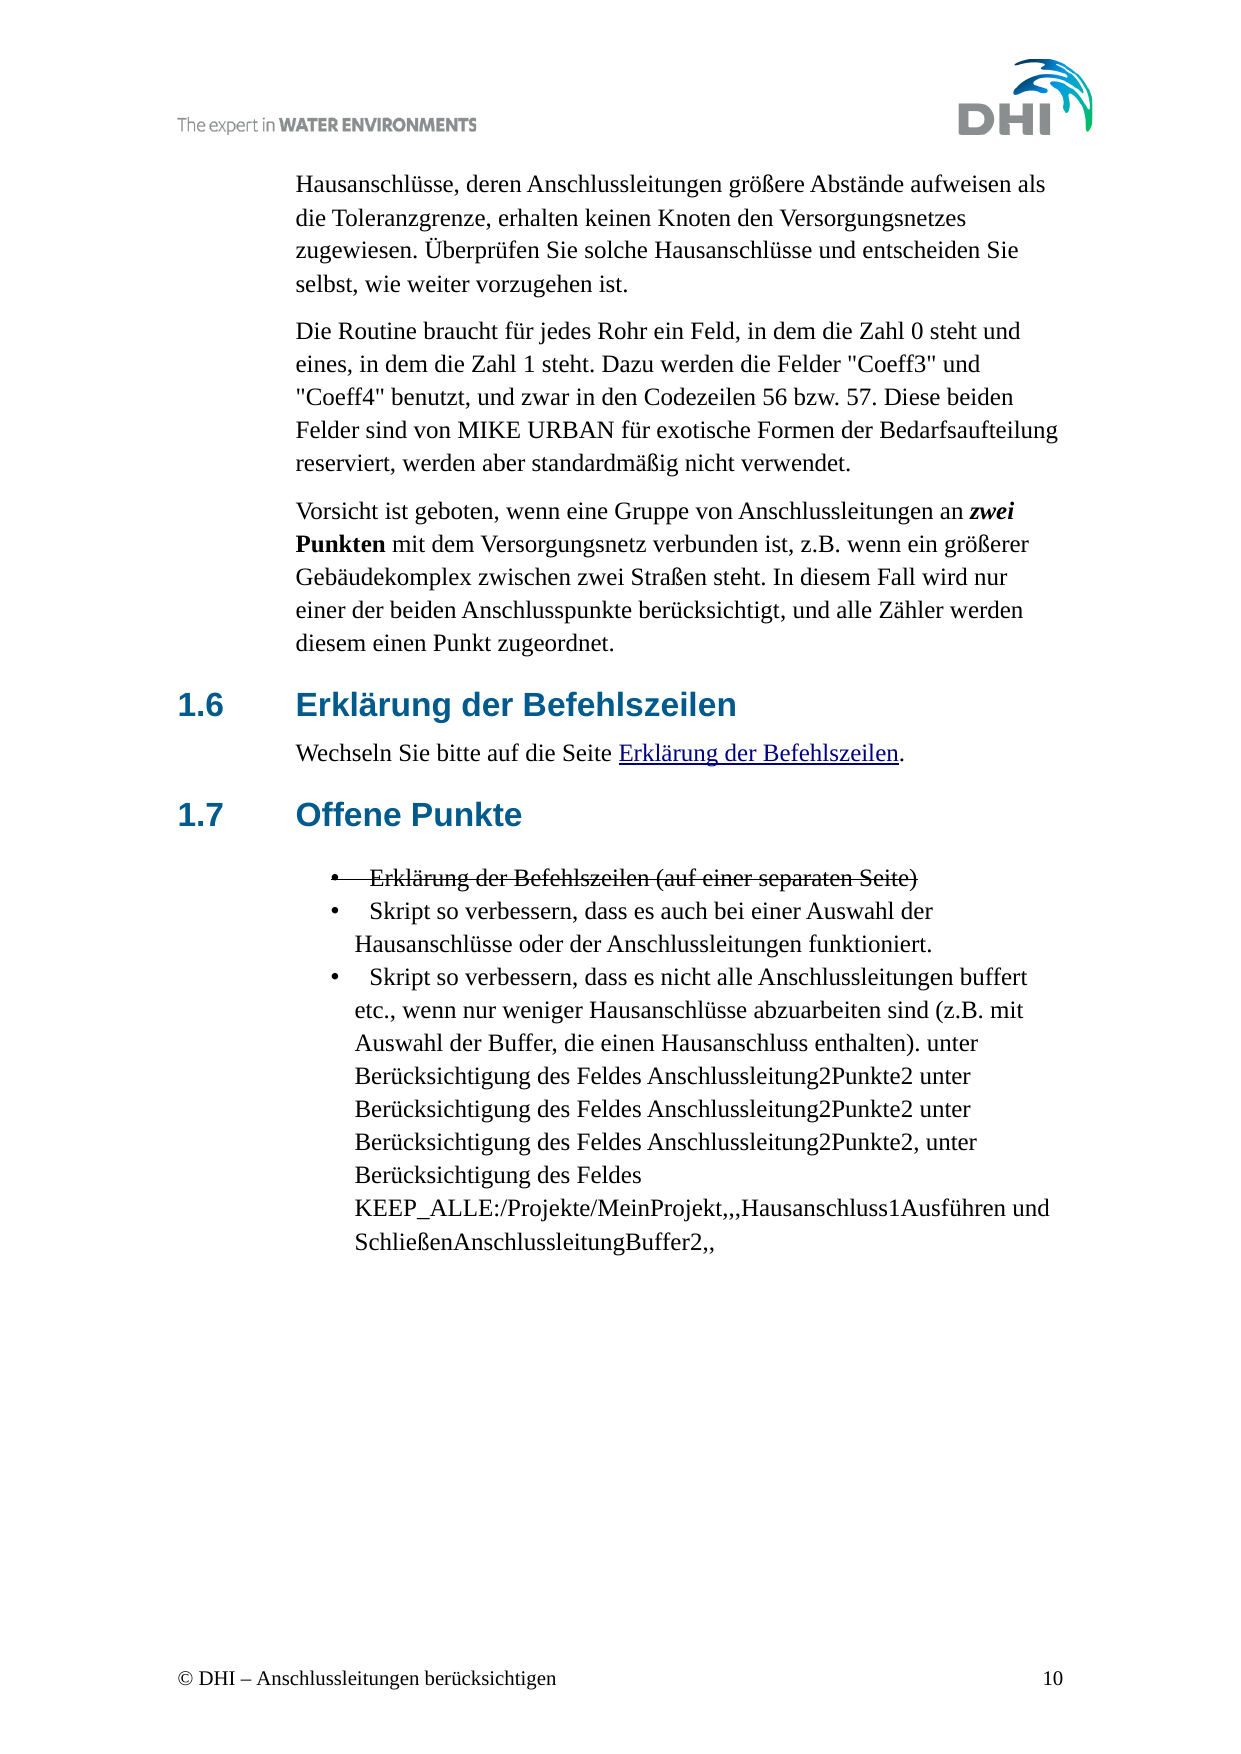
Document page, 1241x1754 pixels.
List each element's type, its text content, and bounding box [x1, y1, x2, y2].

list Skript so verbessern, dass es auch bei einer Auswahl der Hausanschlüsse oder der Anschlussleitungen funktioniert. [339, 896, 1063, 958]
subtitle Erklärung der Befehlszeilen [177, 685, 1063, 724]
picture [177, 117, 477, 135]
text Wechseln Sie bitte auf die Seite Erklärung der Befehlszeilen. [295, 738, 1063, 767]
text Vorsicht ist geboten, wenn eine Gruppe von Anschlussleitungen an zwei Punkten mit dem Versorgungsnetz verbunden ist, z.B. wenn ein größerer Gebäudekomplex zwischen zwei Straßen steht. In diesem Fall wird nur einer der beiden Anschlusspunkte berücksichtigt, und alle Zähler werden diesem einen Punkt zugeordnet. [295, 496, 1063, 657]
subtitle Offene Punkte [177, 795, 1063, 834]
picture [958, 59, 1093, 135]
list Erklärung der Befehlszeilen (auf einer separaten Seite) [339, 863, 1063, 892]
list Skript so verbessern, dass es nicht alle Anschlussleitungen buffert etc., wenn nur weniger Hausanschlüsse abzuarbeiten sind (z.B. mit Auswahl der Buffer, die einen Hausanschluss enthalten). unter Berücksichtigung des Feldes Anschlussleitung2Punkte2 unter Berücksichtigung des Feldes Anschlussleitung2Punkte2 unter Berücksichtigung des Feldes Anschlussleitung2Punkte2, unter Berücksichtigung des Feldes KEEP_ALLE:/Projekte/MeinProjekt,,,Hausanschluss1Ausführen und SchließenAnschlussleitungBuffer2,, [339, 962, 1063, 1255]
text Die Routine braucht für jedes Rohr ein Feld, in dem die Zahl 0 steht und eines, in dem die Zahl 1 steht. Dazu werden die Felder "Coeff3" und "Coeff4" benutzt, und zwar in den Codezeilen 56 bzw. 57. Diese beiden Felder sind von MIKE URBAN für exotische Formen der Bedarfsaufteilung reserviert, werden aber standardmäßig nicht verwendet. [295, 316, 1063, 477]
text Hausanschlüsse, deren Anschlussleitungen größere Abstände aufweisen als die Toleranzgrenze, erhalten keinen Knoten den Versorgungsnetzes zugewiesen. Überprüfen Sie solche Hausanschlüsse und entscheiden Sie selbst, wie weiter vorzugehen ist. [295, 169, 1063, 297]
